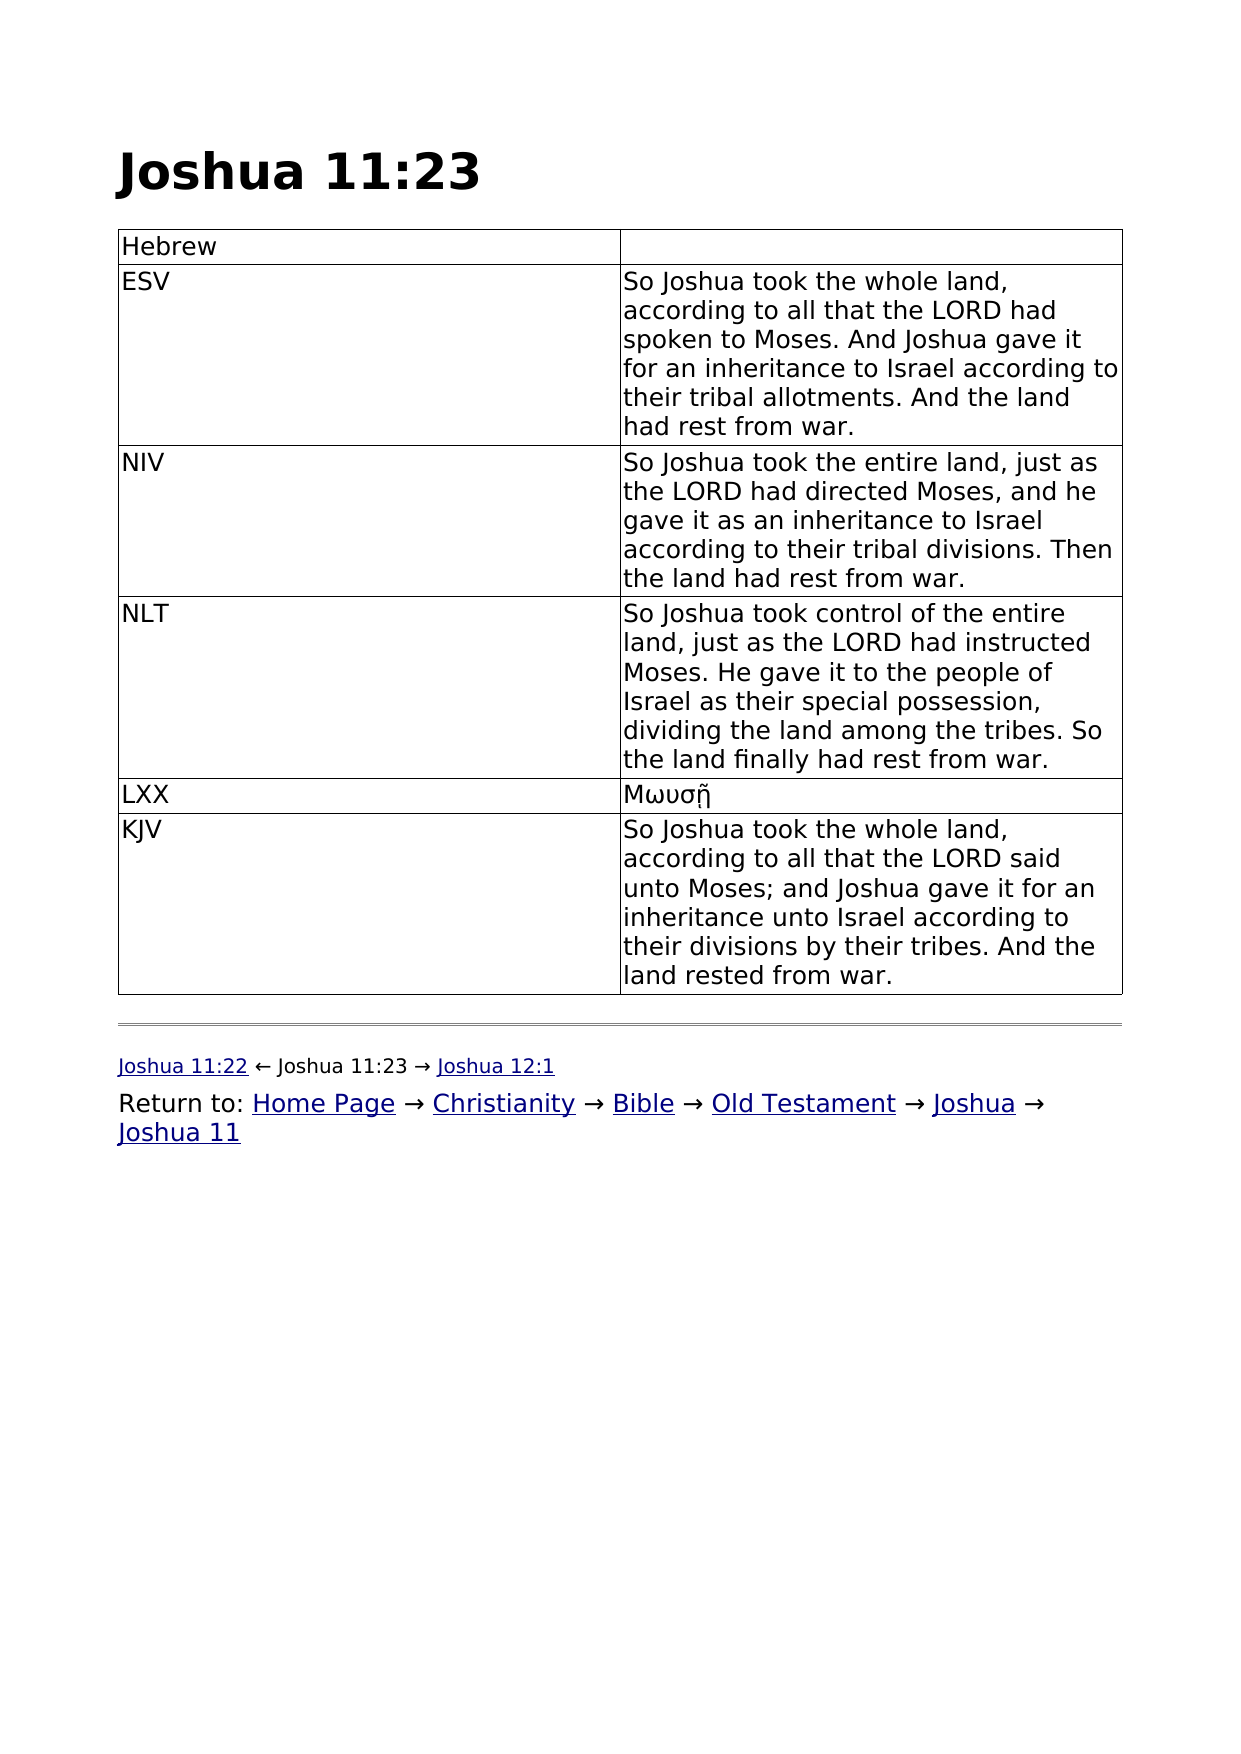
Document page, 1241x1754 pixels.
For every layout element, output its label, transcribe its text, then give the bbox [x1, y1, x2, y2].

table_cell KJV [119, 814, 620, 993]
table_cell ESV [119, 265, 620, 445]
subtitle Joshua 11:23 [118, 143, 1122, 201]
table_header Hebrew [119, 230, 620, 264]
table_cell So Joshua took control of the entire land, just as the LORD had instructed Moses. He gave it to the people of Israel as their special possession, dividing the land among the tribes. So the land finally had rest from war. [621, 597, 1122, 777]
table_cell So Joshua took the whole land, according to all that the LORD had spoken to Moses. And Joshua gave it for an inheritance to Israel according to their tribal allotments. And the land had rest from war. [621, 265, 1122, 445]
table_cell So Joshua took the whole land, according to all that the LORD said unto Moses; and Joshua gave it for an inheritance unto Israel according to their divisions by their tribes. And the land rested from war. [621, 814, 1122, 993]
table_cell Μωυσῇ [621, 779, 1122, 812]
text Joshua 11:22 ← Joshua 11:23 → Joshua 12:1 [118, 1055, 1122, 1089]
table_cell NLT [119, 597, 620, 777]
table_header [621, 230, 1122, 264]
text Return to: Home Page → Christianity → Bible → Old Testament → Joshua → Joshua 11 [118, 1089, 1122, 1147]
table_cell LXX [119, 779, 620, 812]
table_cell NIV [119, 446, 620, 596]
table_cell So Joshua took the entire land, just as the LORD had directed Moses, and he gave it as an inheritance to Israel according to their tribal divisions. Then the land had rest from war. [621, 446, 1122, 596]
